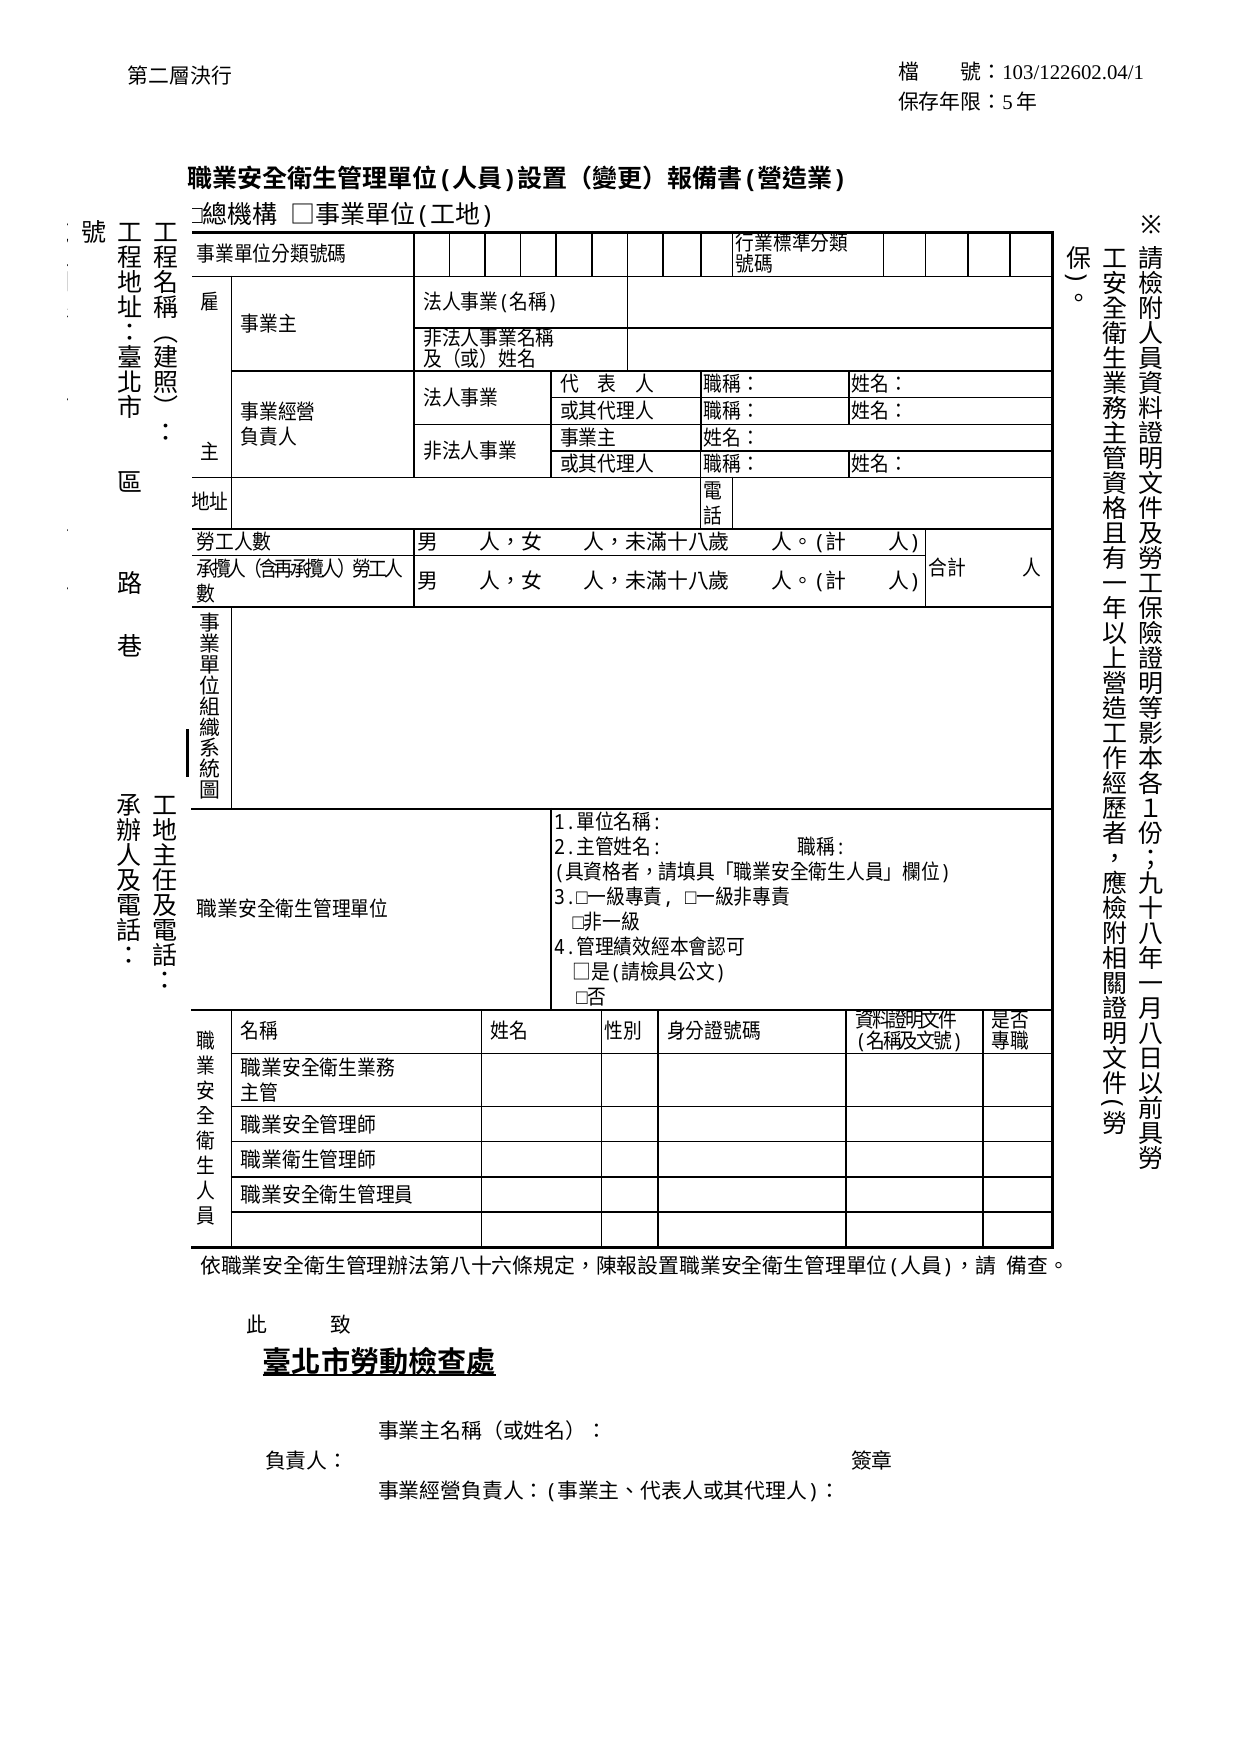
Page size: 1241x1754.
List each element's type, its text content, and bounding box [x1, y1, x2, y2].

table_cell [847, 1142, 982, 1176]
table_cell [602, 1142, 657, 1176]
table_cell 職 業 安 全 衛 生 人 員 [191, 1011, 231, 1246]
table_cell 是否專職 [984, 1011, 1045, 1053]
list 請檢附人員資料證明文件及勞工保險證明等影本各１份；九十八年一月八日以前具勞工安全衛生業務主管資格且有一年以上營造工作經歷者，應檢附相關證明文件(勞保)。 [1060, 208, 1169, 1171]
table_cell [659, 1213, 845, 1246]
table_cell 事業經營負責人：(事業主、代表人或其代理人)： [375, 1475, 848, 1505]
table_cell 職業衛生管理師 [232, 1142, 481, 1176]
table_cell 事業主 [232, 277, 413, 370]
table_cell 職業安全管理師 [232, 1107, 481, 1141]
table_cell 地址 [192, 478, 231, 528]
table_cell [482, 1213, 601, 1246]
text 此 致 [187, 1308, 1053, 1338]
table_cell 男 人，女 人，未滿十八歲 人。(計 人) [415, 556, 925, 606]
table_header [926, 234, 967, 276]
table_cell [628, 277, 1045, 327]
table_header 事業主名稱（或姓名）： [375, 1414, 848, 1444]
table_cell [659, 1054, 845, 1106]
text 職業安全衛生管理單位(人員)設置（變更）報備書(營造業) [112, 52, 281, 108]
table_cell 職業安全衛生管理員 [232, 1178, 481, 1211]
table_cell [232, 478, 700, 528]
table_header [593, 234, 627, 276]
text 工程地址：臺北市 區 路 巷 號 [75, 219, 148, 714]
text 職業安全衛生管理單位(人員)設置（變更）報備書(營造業) [187, 158, 1177, 1186]
table_cell 姓名： [850, 372, 1045, 397]
table_cell 代 表 人 [552, 372, 700, 397]
table_cell [984, 1107, 1045, 1141]
table_cell 職業安全衛生管理單位 [191, 810, 550, 1009]
table_header 行業標準分類 號碼 [733, 234, 883, 276]
table_cell 資料證明文件 (名稱及文號) [847, 1011, 982, 1053]
text 臺北市勞動檢查處 [187, 1338, 1053, 1381]
table_cell 電話 [701, 478, 732, 528]
table_cell [984, 1054, 1045, 1106]
text 職業安全衛生管理單位(人員)設置（變更）報備書(營造業) [1045, 810, 1051, 1009]
table_cell 負責人： [262, 1444, 375, 1474]
table_cell 事 業 單 位 組 織 系 統 圖 [189, 608, 231, 808]
table_cell 非法人事業名稱 及（或）姓名 [415, 329, 627, 370]
table_cell 姓名 [482, 1011, 601, 1053]
table_cell 或其代理人 [552, 398, 700, 423]
table_header [486, 234, 520, 276]
table_header [884, 234, 925, 276]
table_cell [847, 1213, 982, 1246]
table_cell [659, 1107, 845, 1141]
table_cell [602, 1107, 657, 1141]
table_cell 1.單位名稱: 2.主管姓名: 職稱: (具資格者，請填具「職業安全衛生人員」欄位) 3.□一級專責, □一級非專責 □非一級 4.管理績效經本會認可 □是(請檢具公文) □否 [552, 810, 1045, 1009]
table_cell [847, 1107, 982, 1141]
table_cell [602, 1054, 657, 1106]
table_cell [628, 329, 1045, 370]
text 職業安全衛生管理單位(人員)設置（變更）報備書(營造業) [60, 204, 192, 729]
table_cell 身分證號碼 [659, 1011, 845, 1053]
text 工程名稱（建照）： [148, 219, 184, 714]
table_cell 法人事業 [415, 372, 550, 423]
table_cell [602, 1213, 657, 1246]
table_cell [482, 1054, 601, 1106]
table_cell [482, 1107, 601, 1141]
table_cell 法人事業(名稱) [415, 277, 627, 327]
table_cell [482, 1142, 601, 1176]
table_header [628, 234, 662, 276]
table_cell 姓名： [850, 452, 1045, 477]
table_cell 事業經營 負責人 [232, 372, 413, 477]
table_cell 承攬人（含再承攬人）勞工人數 [192, 556, 413, 606]
table_cell [847, 1178, 982, 1211]
text 檔 號：103/122602.04/1 [898, 55, 1162, 86]
table_cell [232, 608, 1045, 808]
table_cell 事業主 [552, 425, 700, 450]
table_header [702, 234, 732, 276]
table_cell 姓名： [702, 425, 1045, 450]
text 第二層決行 [127, 59, 266, 90]
table_cell 姓名： [850, 398, 1045, 423]
table_cell 勞工人數 [192, 530, 413, 555]
table_header [1011, 234, 1045, 276]
table_cell [984, 1213, 1051, 1246]
table_cell [848, 1475, 978, 1505]
table_cell 非法人事業 [415, 425, 550, 477]
table_cell [232, 1213, 481, 1246]
text 承辦人及電話： [111, 792, 147, 1249]
table_cell 或其代理人 [552, 452, 700, 477]
table_cell [847, 1054, 982, 1106]
text 工地主任及電話： [147, 792, 183, 1249]
text 職業安全衛生管理單位(人員)設置（變更）報備書(營造業) [41, 777, 191, 1264]
table_cell [659, 1178, 845, 1211]
table_header [848, 1414, 978, 1444]
table_cell [482, 1178, 601, 1211]
table_cell 職業安全衛生業務 主管 [232, 1054, 481, 1106]
text 施工期限： 年 月 日至 年 月 日 [68, 219, 75, 714]
text 職業安全衛生管理單位(人員)設置（變更）報備書(營造業) [883, 48, 1177, 123]
table_cell 性別 [602, 1011, 657, 1053]
table_cell [262, 1475, 375, 1505]
table_header [415, 234, 449, 276]
table_header [664, 234, 700, 276]
table_cell [659, 1142, 845, 1176]
table_cell [602, 1178, 657, 1211]
table_header [450, 234, 484, 276]
text 保存年限：5年 [898, 86, 1162, 115]
text □總機構 □事業單位(工地) [187, 194, 1045, 231]
table_header [521, 234, 555, 276]
table_cell [733, 478, 1045, 528]
table_cell 雇 主 [192, 277, 231, 477]
text 職業安全衛生管理單位(人員)設置（變更）報備書(營造業) [1045, 608, 1051, 808]
table_cell 男 人，女 人，未滿十八歲 人。(計 人) [415, 530, 925, 555]
table_cell 合計 人 [926, 530, 1045, 606]
table_header [969, 234, 1009, 276]
table_cell 職稱： [702, 398, 848, 423]
table_cell 職稱： [702, 372, 848, 397]
table_header [262, 1414, 375, 1444]
list 勞工人數在三十人以上之事業單位(工地)，應填具本報備書陳報檢查機構備查。 [1053, 208, 1060, 1171]
table_cell 簽章 [848, 1444, 978, 1474]
table_cell [984, 1142, 1045, 1176]
table_header [557, 234, 591, 276]
table_cell 名稱 [232, 1011, 481, 1053]
text 依職業安全衛生管理辦法第八十六條規定，陳報設置職業安全衛生管理單位(人員)，請 備查。 [187, 1249, 1053, 1279]
table_cell [984, 1178, 1051, 1211]
table_header 事業單位分類號碼 [192, 234, 413, 276]
table_cell [375, 1444, 848, 1474]
table_cell 職稱： [701, 452, 848, 477]
